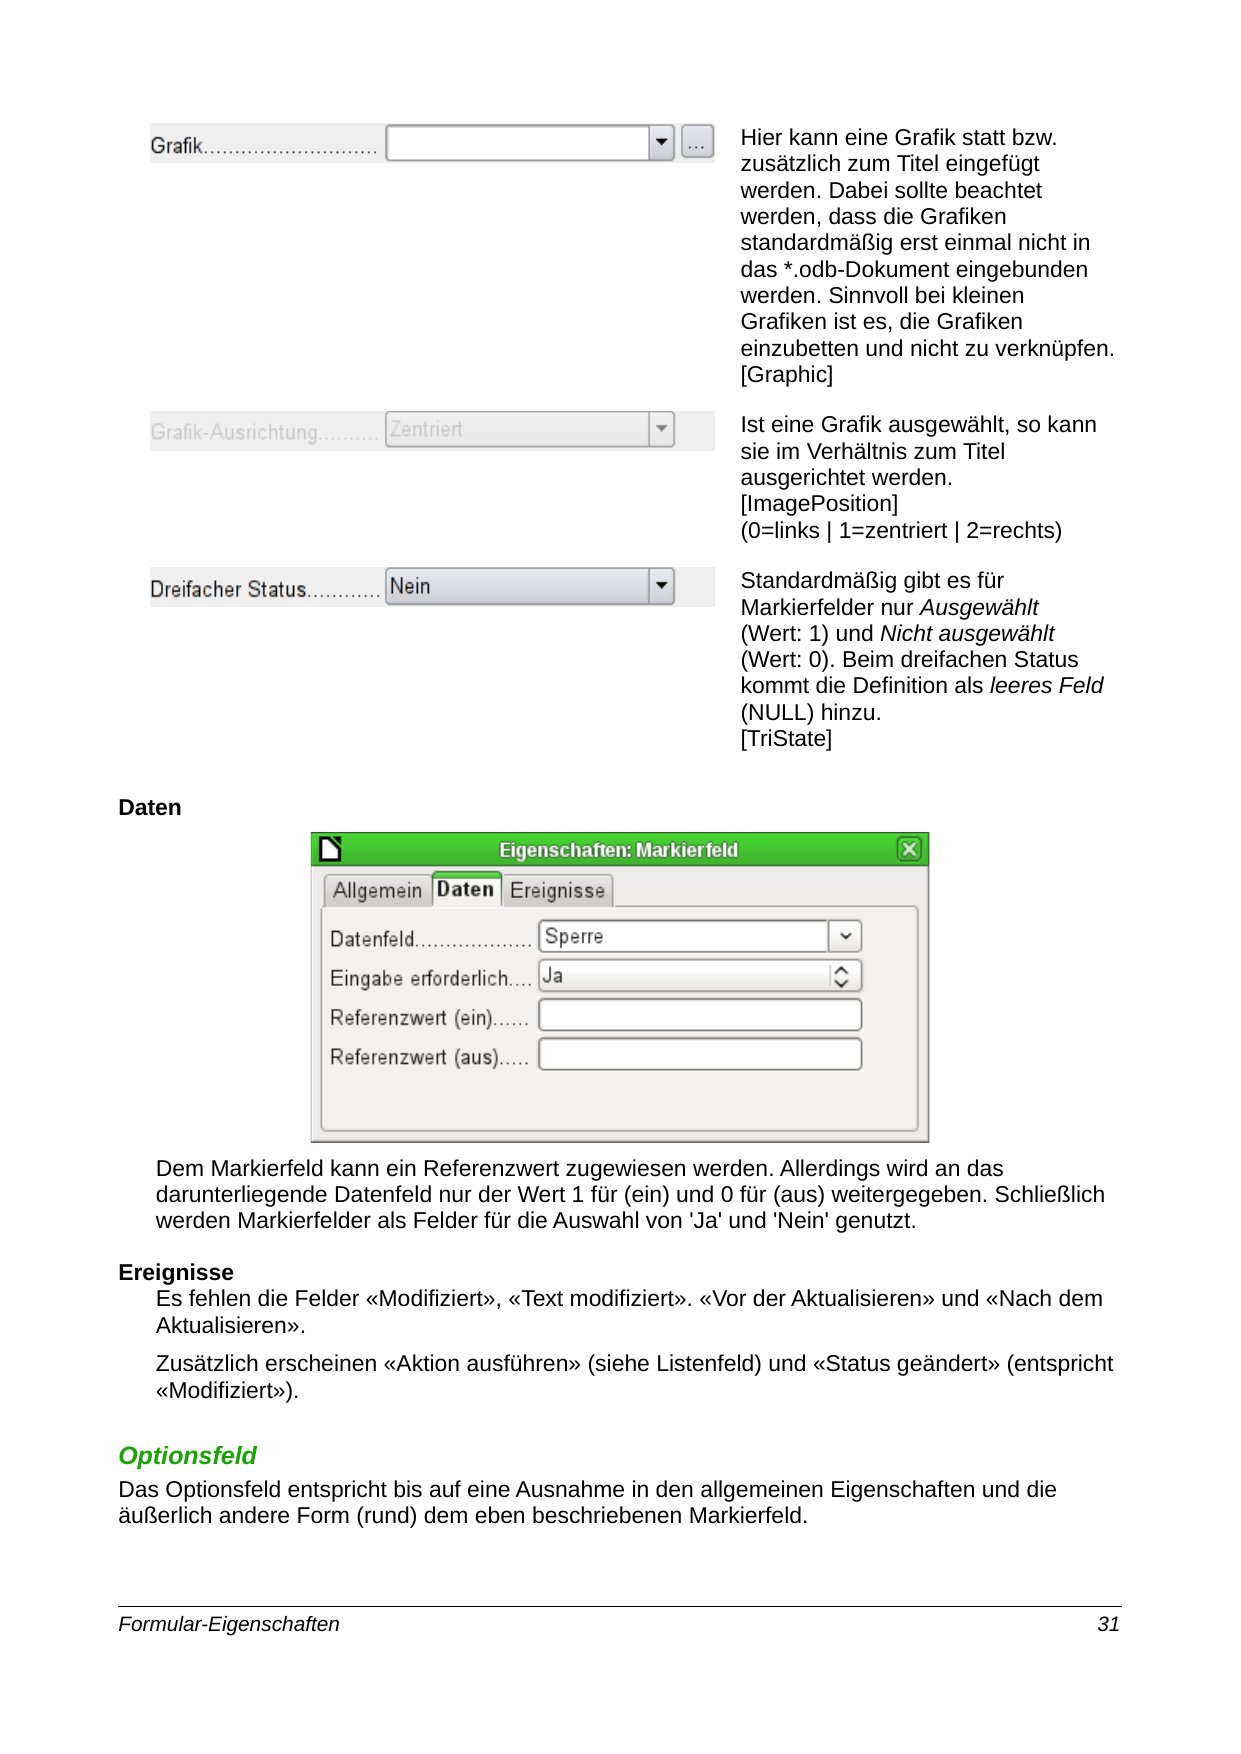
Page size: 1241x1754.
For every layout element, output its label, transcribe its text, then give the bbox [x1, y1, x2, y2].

picture [149, 123, 716, 163]
text Dem Markierfeld kann ein Referenzwert zugewiesen werden. Allerdings wird an das darunterliegende Datenfeld nur der Wert 1 für (ein) und 0 für (aus) weitergegeben. Schließlich werden Markierfelder als Felder für die Auswahl von 'Ja' und 'Nein' genutzt. [156, 1155, 1122, 1234]
text Zusätzlich erscheinen «Aktion ausführen» (siehe Listenfeld) und «Status geändert» (entspricht «Modifiziert»). [156, 1350, 1122, 1403]
picture [310, 832, 930, 1143]
table_cell Ist eine Grafik ausgewählt, so kann sie im Verhältnis zum Titel ausgerichtet werden. [ImagePosition] (0=links | 1=zentriert | 2=rechts) [735, 406, 1122, 561]
table_cell [144, 118, 734, 406]
table_cell [144, 561, 734, 770]
picture [149, 411, 716, 451]
table_cell Hier kann eine Grafik statt bzw. zusätzlich zum Titel eingefügt werden. Dabei sollte beachtet werden, dass die Grafiken standardmäßig erst einmal nicht in das *.odb-Dokument eingebunden werden. Sinnvoll bei kleinen Grafiken ist es, die Grafiken einzubetten und nicht zu verknüpfen. [Graphic] [735, 118, 1122, 406]
list Daten [118, 794, 1122, 820]
table_cell Standardmäßig gibt es für Markierfelder nur Ausgewählt (Wert: 1) und Nicht ausgewählt (Wert: 0). Beim dreifachen Status kommt die Definition als leeres Feld (NULL) hinzu. [TriState] [735, 561, 1122, 770]
table_cell [144, 406, 734, 561]
list Ereignisse [118, 1259, 1122, 1285]
subtitle Optionsfeld [118, 1441, 1122, 1469]
picture [149, 567, 716, 607]
text Das Optionsfeld entspricht bis auf eine Ausnahme in den allgemeinen Eigenschaften und die äußerlich andere Form (rund) dem eben beschriebenen Markierfeld. [118, 1476, 1122, 1528]
text Es fehlen die Felder «Modifiziert», «Text modifiziert». «Vor der Aktualisieren» und «Nach dem Aktualisieren». [156, 1285, 1122, 1338]
